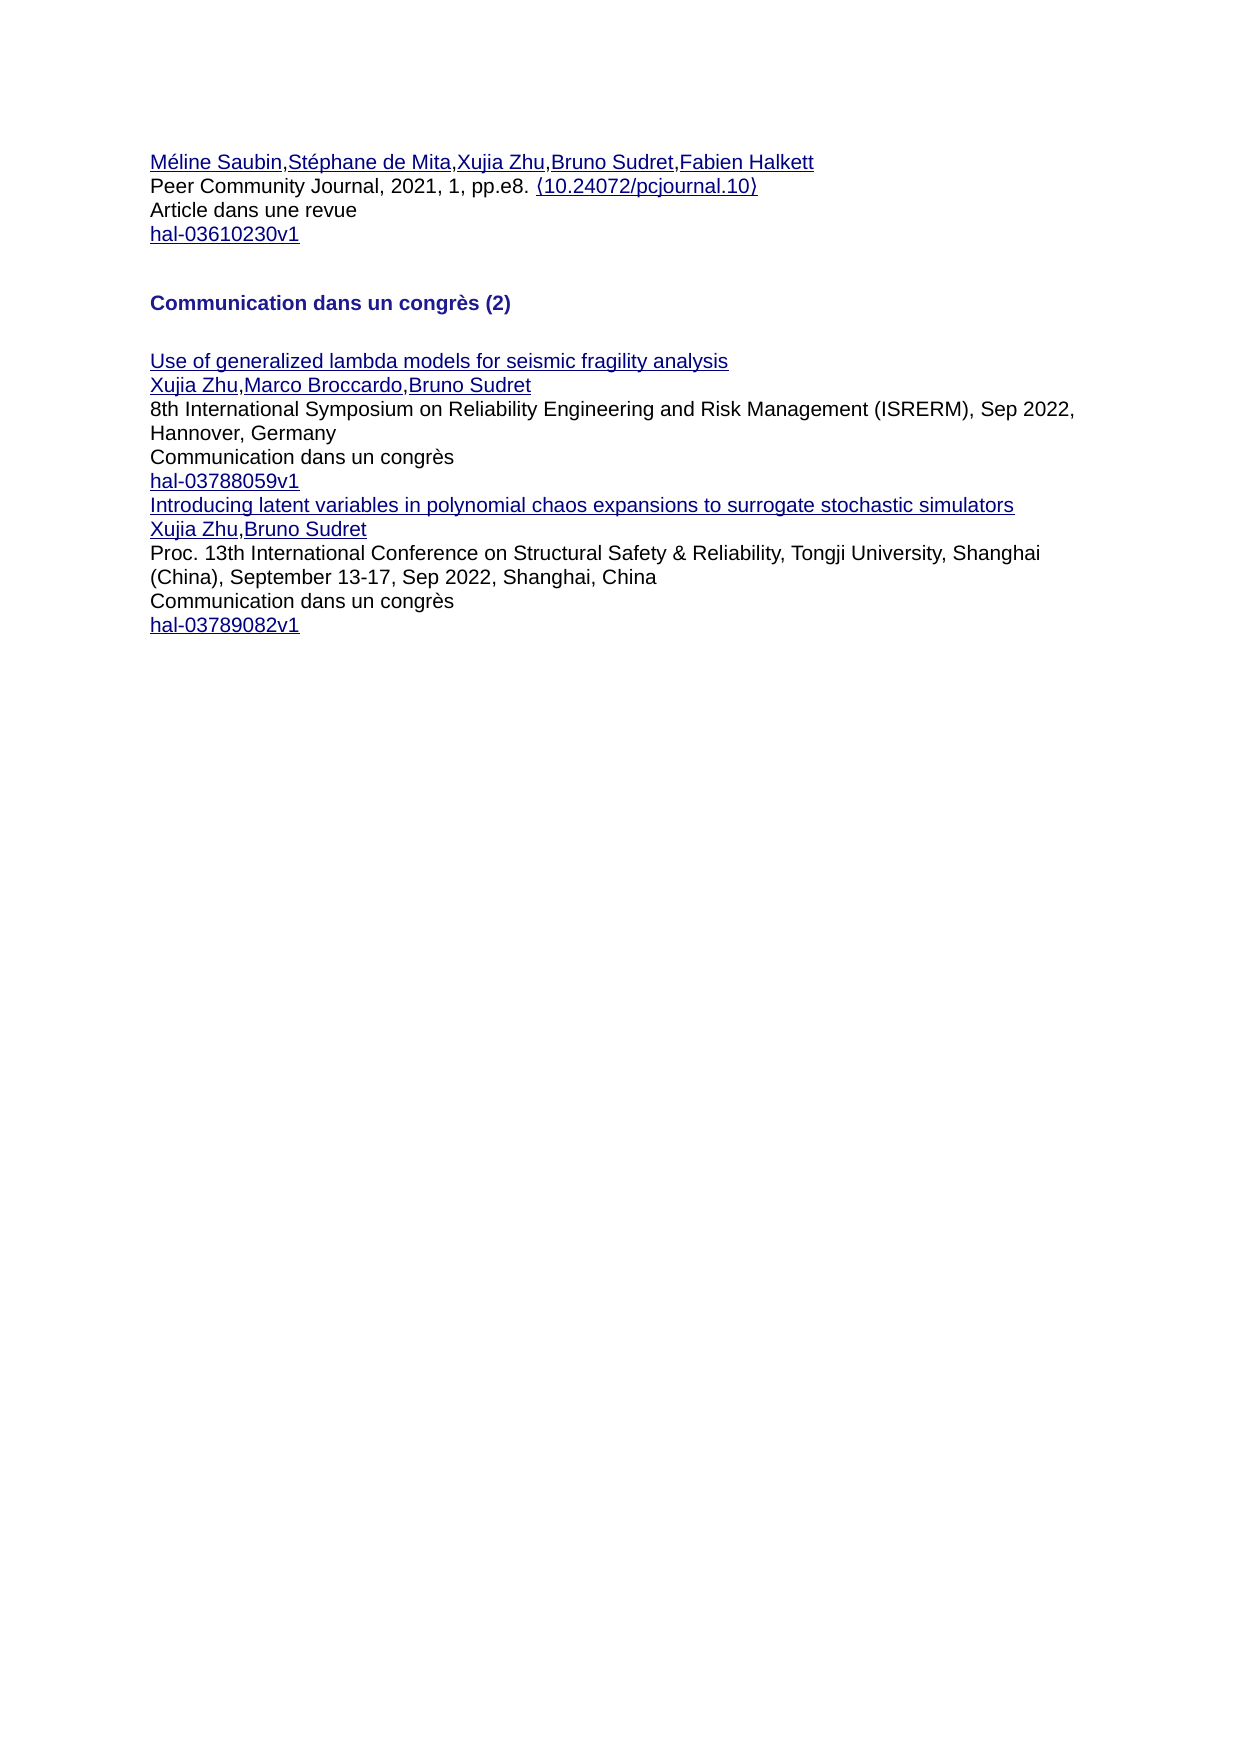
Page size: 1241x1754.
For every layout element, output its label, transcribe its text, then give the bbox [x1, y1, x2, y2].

table_cell Méline Saubin,Stéphane de Mita,Xujia Zhu,Bruno Sudret,Fabien Halkett Peer Community Journal, 2021, 1, pp.e8. ⟨10.24072/pcjournal.10⟩ Article dans une revue hal-03610230v1 [150, 150, 1090, 246]
subtitle Communication dans un congrès (2) [150, 291, 1090, 314]
table_header Use of generalized lambda models for seismic fragility analysis Xujia Zhu,Marco Broccardo,Bruno Sudret 8th International Symposium on Reliability Engineering and Risk Management (ISRERM), Sep 2022, Hannover, Germany Communication dans un congrès hal-03788059v1 [150, 349, 1090, 493]
table_cell Introducing latent variables in polynomial chaos expansions to surrogate stochastic simulators Xujia Zhu,Bruno Sudret Proc. 13th International Conference on Structural Safety & Reliability, Tongji University, Shanghai (China), September 13-17, Sep 2022, Shanghai, China Communication dans un congrès hal-03789082v1 [150, 493, 1090, 636]
